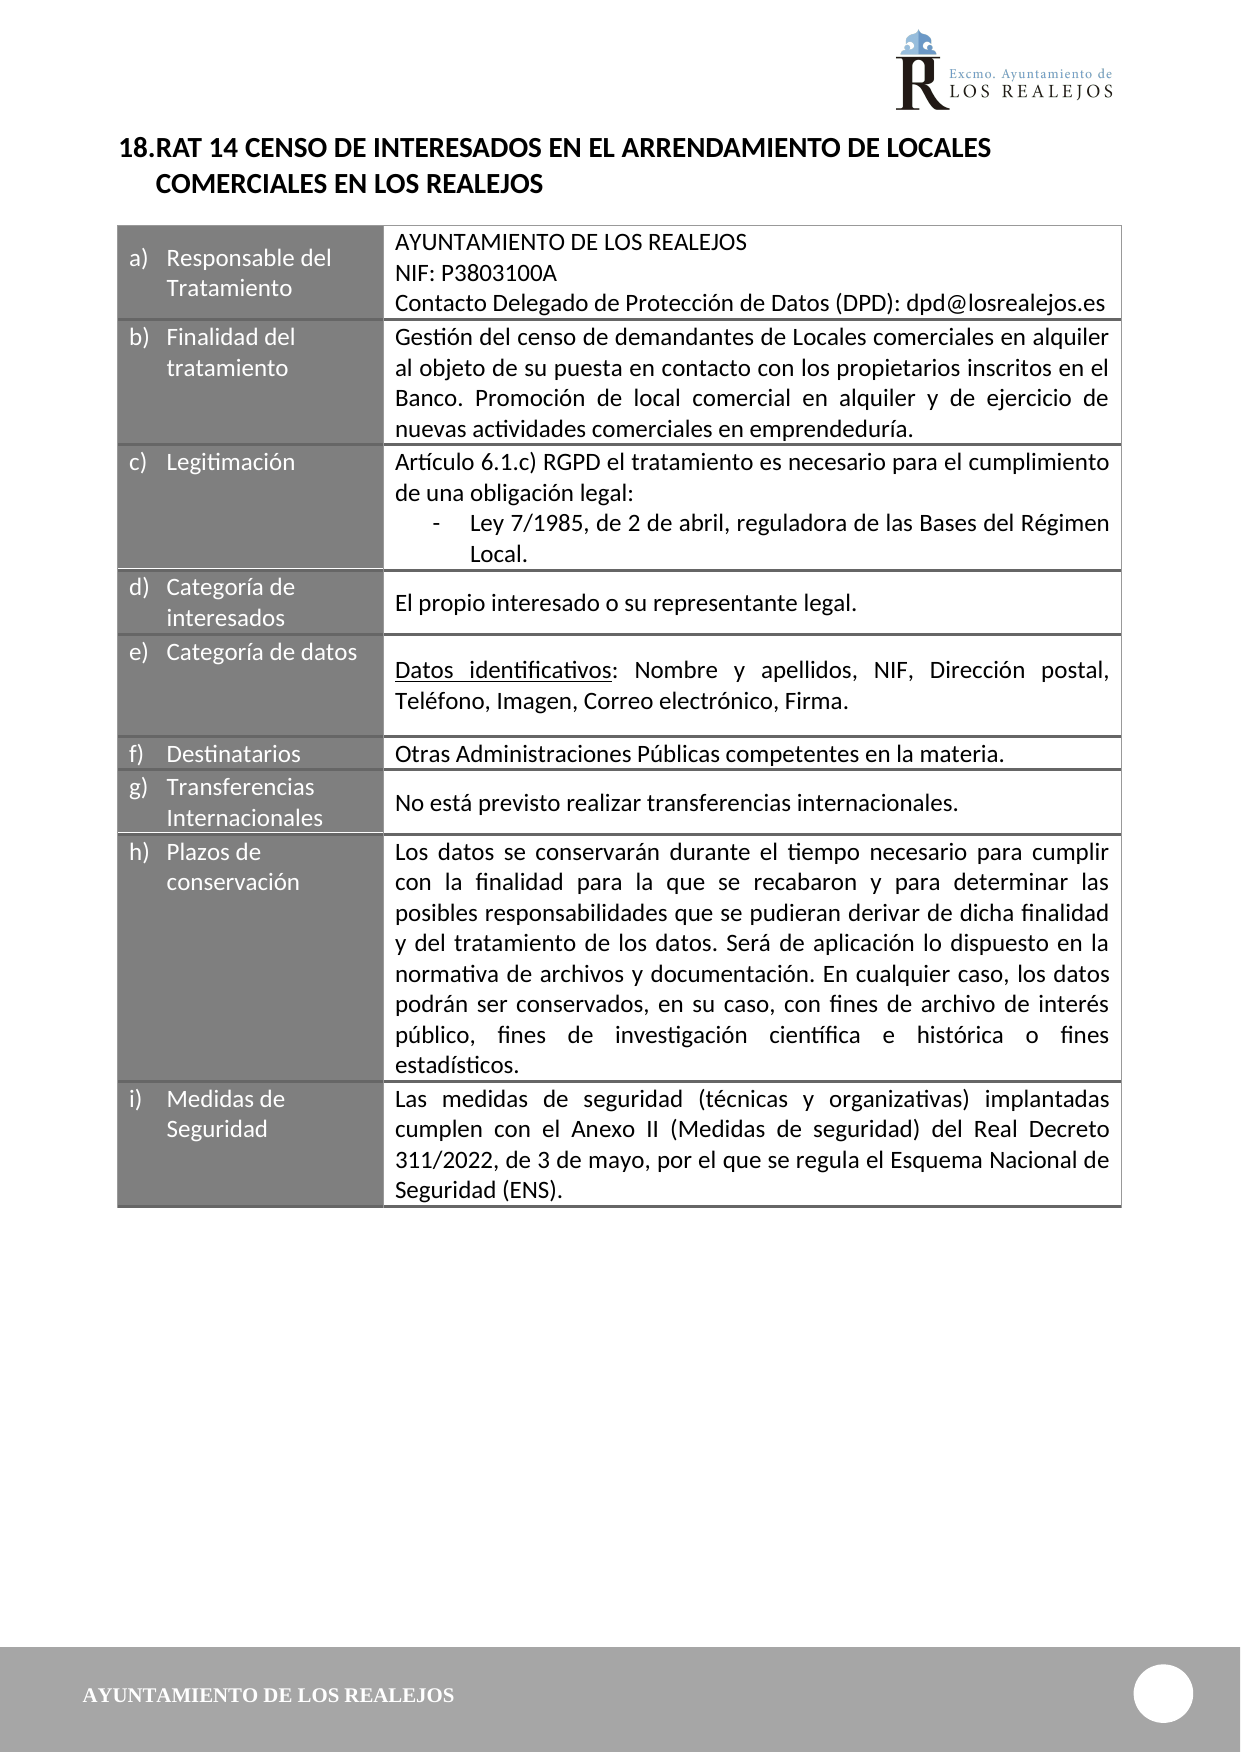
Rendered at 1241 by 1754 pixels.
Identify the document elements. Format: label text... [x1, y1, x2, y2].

table_cell No está previsto realizar transferencias internacionales. [384, 771, 1121, 832]
table_cell Legitimación [118, 446, 383, 568]
table_cell El propio interesado o su representante legal. [384, 572, 1121, 633]
table_header Responsable del Tratamiento [118, 226, 383, 318]
table_cell Artículo 6.1.c) RGPD el tratamiento es necesario para el cumplimiento de una obligación legal: Ley 7/1985, de 2 de abril, reguladora de las Bases del Régimen Local. [384, 446, 1121, 568]
table_cell Los datos se conservarán durante el tiempo necesario para cumplir con la finalidad para la que se recabaron y para determinar las posibles responsabilidades que se pudieran derivar de dicha finalidad y del tratamiento de los datos. Será de aplicación lo dispuesto en la normativa de archivos y documentación. En cualquier caso, los datos podrán ser conservados, en su caso, con fines de archivo de interés público, fines de investigación científica e histórica o fines estadísticos. [384, 836, 1121, 1080]
table_cell Categoría de datos [118, 636, 383, 735]
table_cell Transferencias Internacionales [118, 771, 383, 832]
table_cell Otras Administraciones Públicas competentes en la materia. [384, 738, 1121, 768]
table_cell Medidas de Seguridad [118, 1083, 383, 1205]
table_cell Gestión del censo de demandantes de Locales comerciales en alquiler al objeto de su puesta en contacto con los propietarios inscritos en el Banco. Promoción de local comercial en alquiler y de ejercicio de nuevas actividades comerciales en emprendeduría. [384, 321, 1121, 443]
subtitle RAT 14 CENSO DE INTERESADOS EN EL ARRENDAMIENTO DE LOCALES COMERCIALES EN LOS REALEJOS [118, 129, 1122, 200]
table_cell Plazos de conservación [118, 836, 383, 1080]
table_cell Las medidas de seguridad (técnicas y organizativas) implantadas cumplen con el Anexo II (Medidas de seguridad) del Real Decreto 311/2022, de 3 de mayo, por el que se regula el Esquema Nacional de Seguridad (ENS). [384, 1083, 1121, 1205]
table_cell Destinatarios [118, 738, 383, 768]
table_cell Categoría de interesados [118, 572, 383, 633]
table_cell Finalidad del tratamiento [118, 321, 383, 443]
table_header AYUNTAMIENTO DE LOS REALEJOS NIF: P3803100A Contacto Delegado de Protección de Datos (DPD): dpd@losrealejos.es [384, 226, 1121, 318]
table_cell Datos identificativos: Nombre y apellidos, NIF, Dirección postal, Teléfono, Imagen, Correo electrónico, Firma. [384, 636, 1121, 735]
